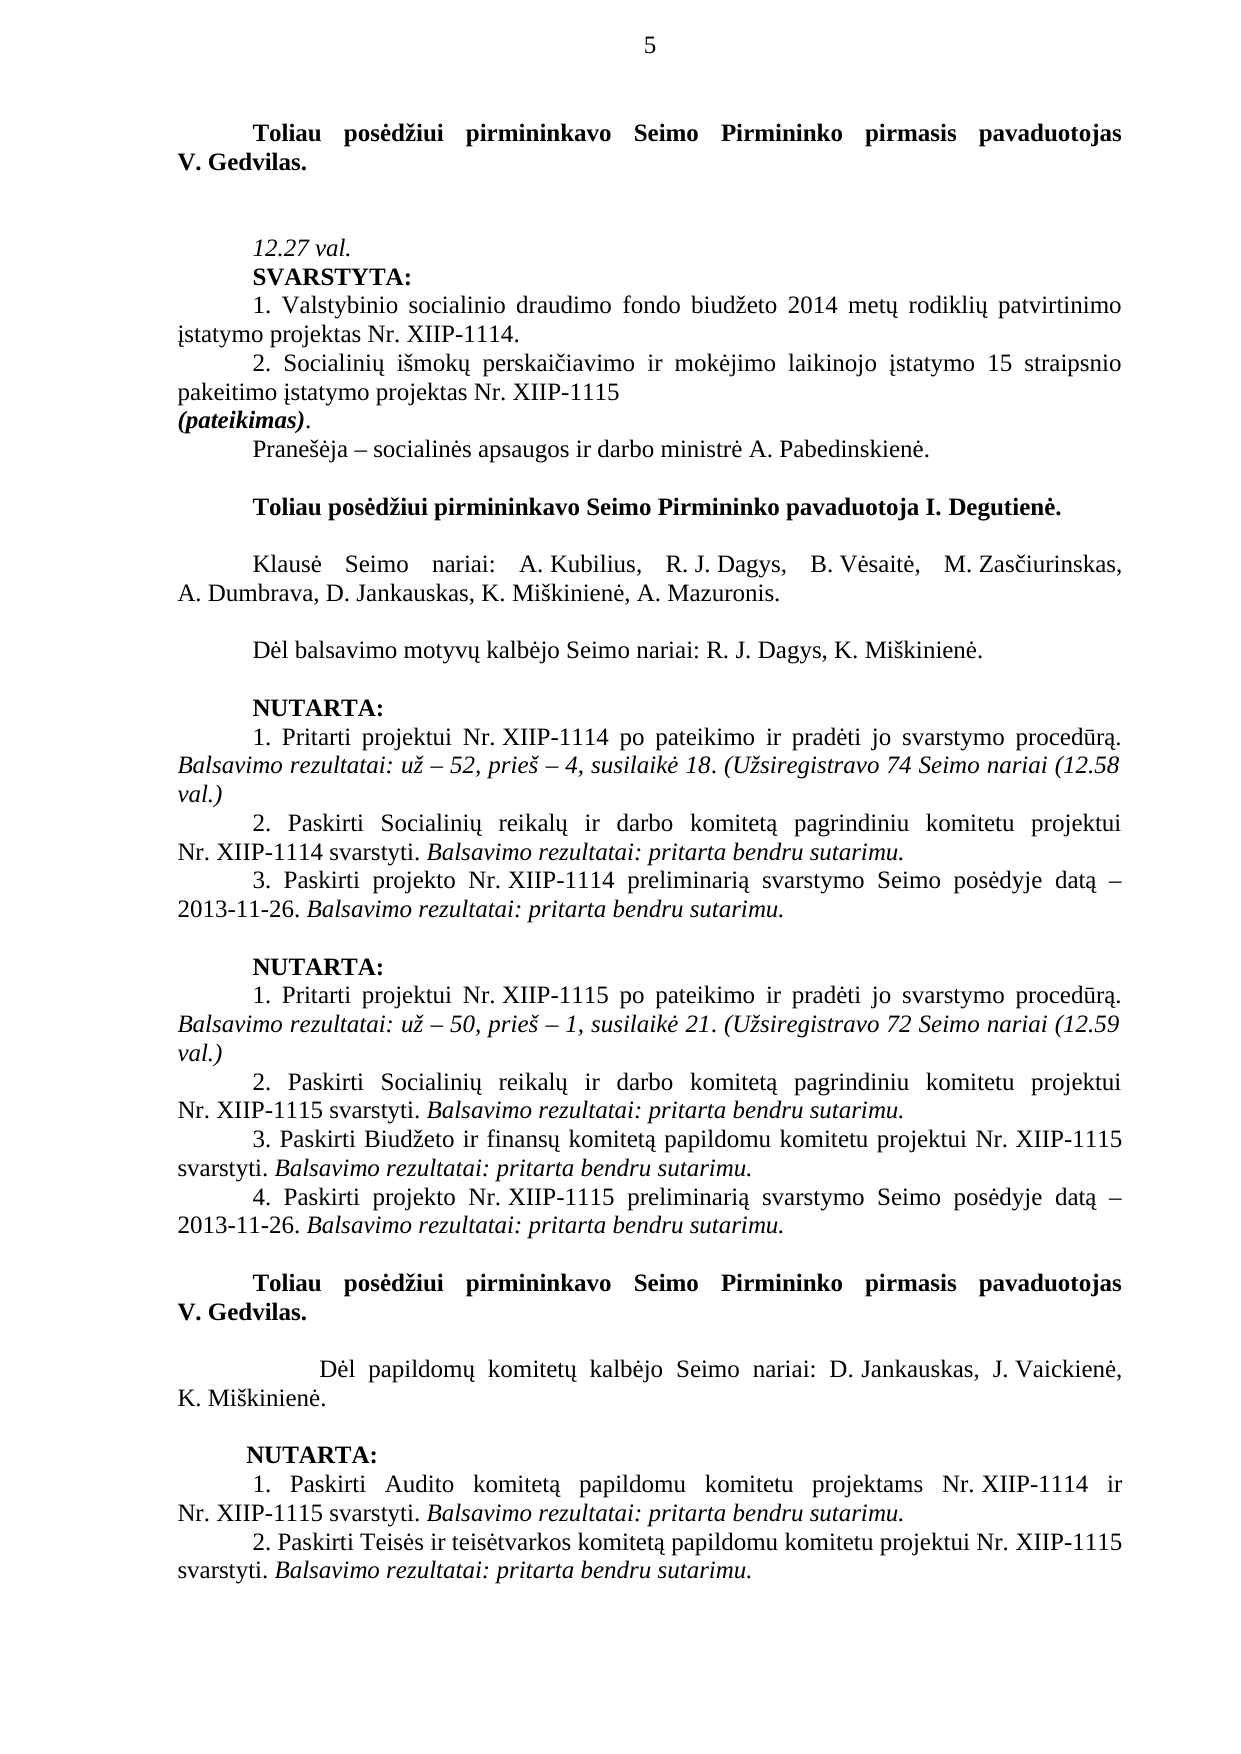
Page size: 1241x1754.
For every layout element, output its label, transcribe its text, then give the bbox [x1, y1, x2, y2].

text Toliau posėdžiui pirmininkavo Seimo Pirmininko pirmasis pavaduotojas V. Gedvilas. [177, 118, 1122, 176]
text NUTARTA: [177, 1441, 1122, 1469]
text NUTARTA: [177, 693, 1122, 722]
text 3. Paskirti projekto Nr. XIIP-1114 preliminarią svarstymo Seimo posėdyje datą – 2013-11-26. Balsavimo rezultatai: pritarta bendru sutarimu. [177, 866, 1122, 923]
text 1. Valstybinio socialinio draudimo fondo biudžeto 2014 metų rodiklių patvirtinimo įstatymo projektas Nr. XIIP-1114. [177, 291, 1122, 348]
text 2. Paskirti Socialinių reikalų ir darbo komitetą pagrindiniu komitetu projektui Nr. XIIP-1115 svarstyti. Balsavimo rezultatai: pritarta bendru sutarimu. [177, 1067, 1122, 1124]
text 1. Pritarti projektui Nr. XIIP-1114 po pateikimo ir pradėti jo svarstymo procedūrą. Balsavimo rezultatai: už – 52, prieš – 4, susilaikė 18. (Užsiregistravo 74 Seimo nariai (12.58 val.) [177, 722, 1122, 808]
text Klausė Seimo nariai: A. Kubilius, R. J. Dagys, B. Vėsaitė, M. Zasčiurinskas, A. Dumbrava, D. Jankauskas, K. Miškinienė, A. Mazuronis. [177, 549, 1122, 607]
text 2. Paskirti Teisės ir teisėtvarkos komitetą papildomu komitetu projektui Nr. XIIP-1115 svarstyti. Balsavimo rezultatai: pritarta bendru sutarimu. [177, 1527, 1122, 1584]
text (pateikimas). [177, 406, 1122, 434]
text 2. Socialinių išmokų perskaičiavimo ir mokėjimo laikinojo įstatymo 15 straipsnio pakeitimo įstatymo projektas Nr. XIIP-1115 [177, 348, 1122, 406]
text SVARSTYTA: [177, 262, 1122, 291]
text 2. Paskirti Socialinių reikalų ir darbo komitetą pagrindiniu komitetu projektui Nr. XIIP-1114 svarstyti. Balsavimo rezultatai: pritarta bendru sutarimu. [177, 808, 1122, 866]
text 1. Paskirti Audito komitetą papildomu komitetu projektams Nr. XIIP-1114 ir Nr. XIIP-1115 svarstyti. Balsavimo rezultatai: pritarta bendru sutarimu. [177, 1469, 1122, 1527]
text 12.27 val. [177, 233, 1122, 262]
text 1. Pritarti projektui Nr. XIIP-1115 po pateikimo ir pradėti jo svarstymo procedūrą. Balsavimo rezultatai: už – 50, prieš – 1, susilaikė 21. (Užsiregistravo 72 Seimo nariai (12.59 val.) [177, 981, 1122, 1067]
text Dėl papildomų komitetų kalbėjo Seimo nariai: D. Jankauskas, J. Vaickienė, K. Miškinienė. [177, 1354, 1122, 1412]
text Toliau posėdžiui pirmininkavo Seimo Pirmininko pirmasis pavaduotojas V. Gedvilas. [177, 1268, 1122, 1326]
text 3. Paskirti Biudžeto ir finansų komitetą papildomu komitetu projektui Nr. XIIP-1115 svarstyti. Balsavimo rezultatai: pritarta bendru sutarimu. [177, 1124, 1122, 1182]
text NUTARTA: [177, 952, 1122, 981]
text Dėl balsavimo motyvų kalbėjo Seimo nariai: R. J. Dagys, K. Miškinienė. [177, 636, 1122, 664]
text Toliau posėdžiui pirmininkavo Seimo Pirmininko pavaduotoja I. Degutienė. [177, 492, 1122, 521]
text 4. Paskirti projekto Nr. XIIP-1115 preliminarią svarstymo Seimo posėdyje datą – 2013-11-26. Balsavimo rezultatai: pritarta bendru sutarimu. [177, 1182, 1122, 1239]
text Pranešėja – socialinės apsaugos ir darbo ministrė A. Pabedinskienė. [177, 434, 1122, 463]
